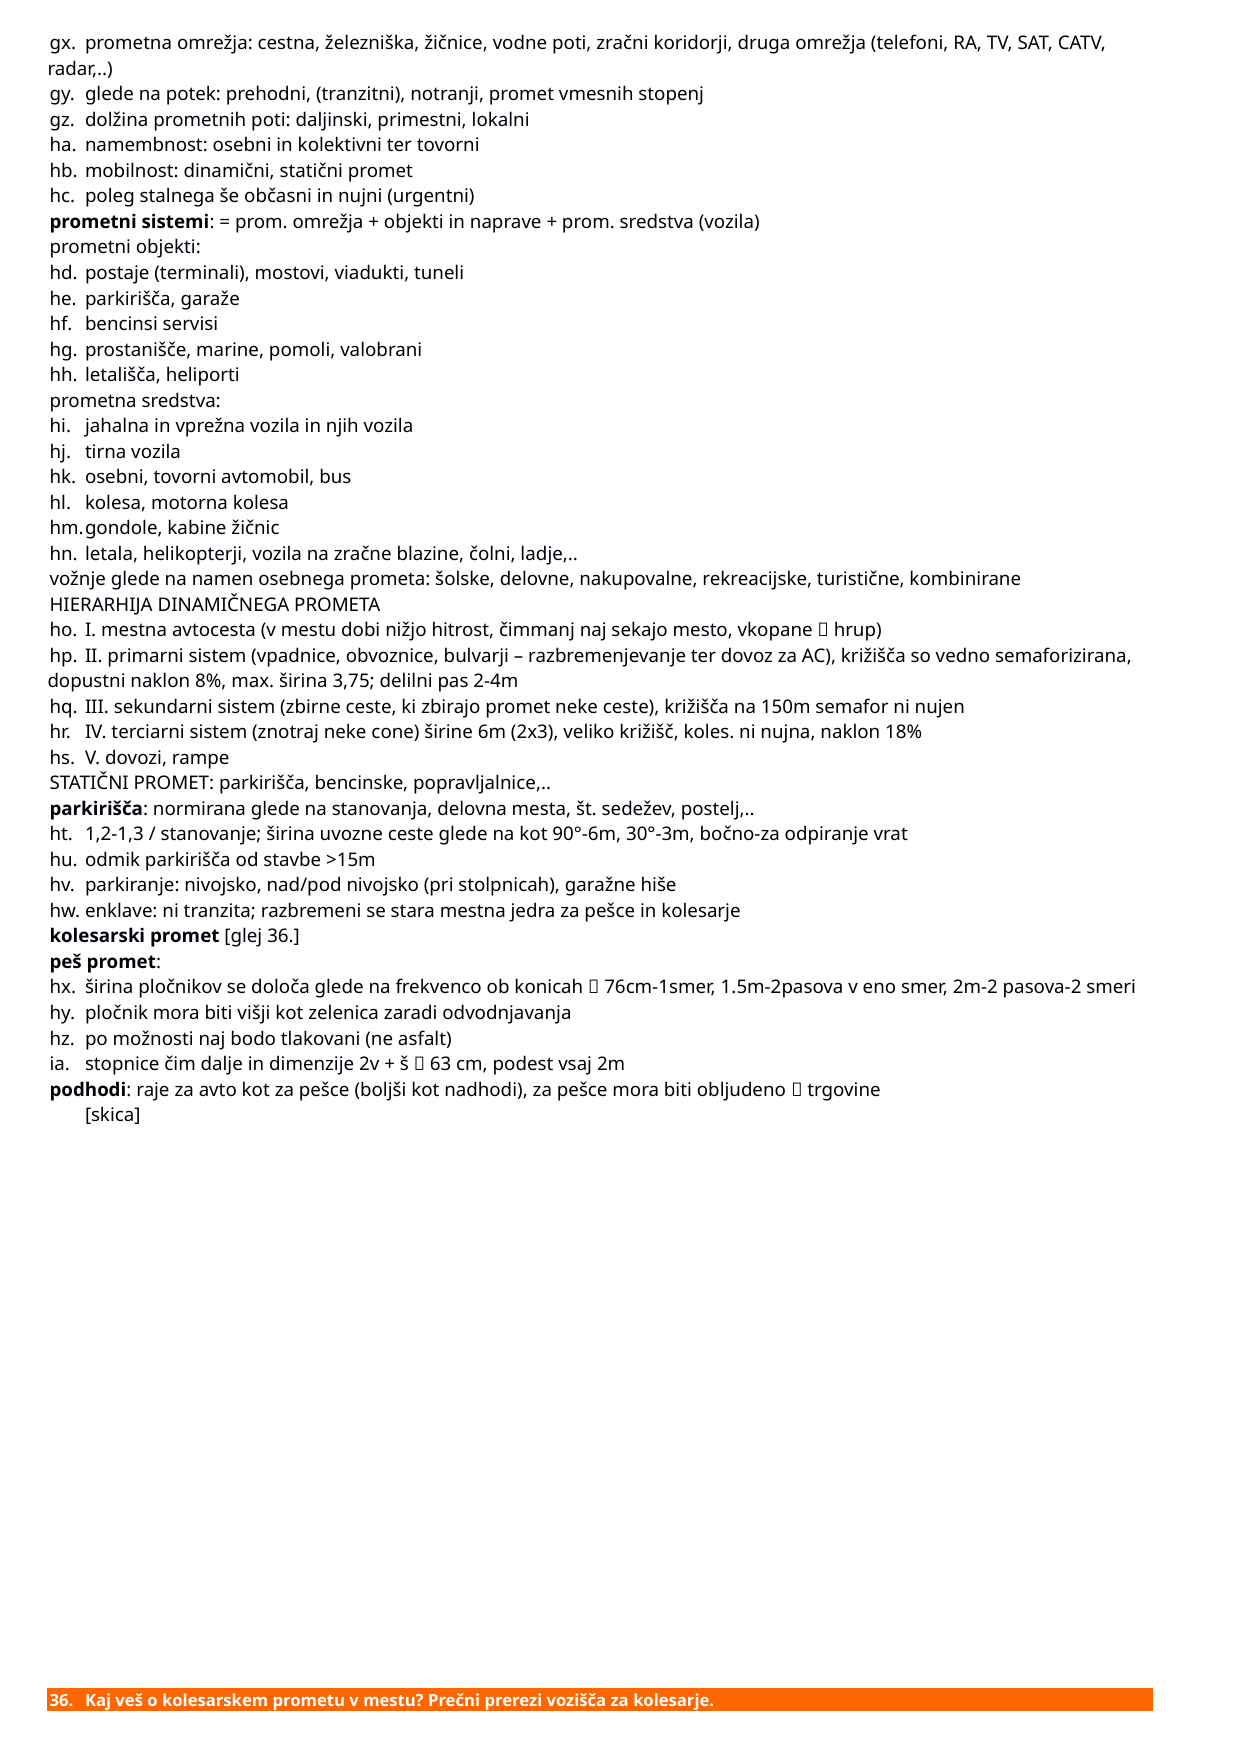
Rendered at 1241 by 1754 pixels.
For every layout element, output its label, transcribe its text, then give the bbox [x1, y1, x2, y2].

subtitle podhodi: raje za avto kot za pešce (boljši kot nadhodi), za pešce mora biti obljudeno  trgovine [47, 1076, 1153, 1101]
subtitle parkiranje: nivojsko, nad/pod nivojsko (pri stolpnicah), garažne hiše [47, 872, 1153, 897]
subtitle širina pločnikov se določa glede na frekvenco ob konicah  76cm-1smer, 1.5m-2pasova v eno smer, 2m-2 pasova-2 smeri [47, 974, 1153, 999]
subtitle gondole, kabine žičnic [47, 514, 1153, 540]
subtitle glede na potek: prehodni, (tranzitni), notranji, promet vmesnih stopenj [47, 81, 1153, 106]
subtitle prostanišče, marine, pomoli, valobrani [47, 336, 1153, 361]
subtitle STATIČNI PROMET: parkirišča, bencinske, popravljalnice,.. [47, 770, 1153, 795]
subtitle parkirišča: normirana glede na stanovanja, delovna mesta, št. sedežev, postelj,.. [47, 795, 1153, 821]
subtitle HIERARHIJA DINAMIČNEGA PROMETA [47, 591, 1153, 617]
subtitle osebni, tovorni avtomobil, bus [47, 463, 1153, 489]
subtitle stopnice čim dalje in dimenzije 2v + š  63 cm, podest vsaj 2m [47, 1050, 1153, 1076]
subtitle bencinsi servisi [47, 310, 1153, 336]
subtitle prometna omrežja: cestna, železniška, žičnice, vodne poti, zračni koridorji, druga omrežja (telefoni, RA, TV, SAT, CATV, radar,..) [47, 29, 1153, 81]
subtitle vožnje glede na namen osebnega prometa: šolske, delovne, nakupovalne, rekreacijske, turistične, kombinirane [47, 566, 1153, 591]
subtitle postaje (terminali), mostovi, viadukti, tuneli [47, 259, 1153, 285]
subtitle Kaj veš o kolesarskem prometu v mestu? Prečni prerezi vozišča za kolesarje. [47, 1688, 1153, 1711]
subtitle 1,2-1,3 / stanovanje; širina uvozne ceste glede na kot 90°-6m, 30°-3m, bočno-za odpiranje vrat [47, 821, 1153, 846]
subtitle kolesa, motorna kolesa [47, 489, 1153, 514]
subtitle parkirišča, garaže [47, 285, 1153, 310]
subtitle mobilnost: dinamični, statični promet [47, 157, 1153, 183]
subtitle I. mestna avtocesta (v mestu dobi nižjo hitrost, čimmanj naj sekajo mesto, vkopane  hrup) [47, 617, 1153, 642]
subtitle prometni objekti: [47, 234, 1153, 259]
subtitle odmik parkirišča od stavbe >15m [47, 846, 1153, 872]
subtitle II. primarni sistem (vpadnice, obvoznice, bulvarji – razbremenjevanje ter dovoz za AC), križišča so vedno semaforizirana, dopustni naklon 8%, max. širina 3,75; delilni pas 2-4m [47, 642, 1153, 693]
subtitle letališča, heliporti [47, 361, 1153, 387]
subtitle pločnik mora biti višji kot zelenica zaradi odvodnjavanja [47, 999, 1153, 1025]
subtitle prometna sredstva: [47, 387, 1153, 412]
subtitle [skica] [83, 1101, 1153, 1127]
subtitle III. sekundarni sistem (zbirne ceste, ki zbirajo promet neke ceste), križišča na 150m semafor ni nujen [47, 693, 1153, 719]
subtitle tirna vozila [47, 438, 1153, 463]
subtitle peš promet: [47, 948, 1153, 974]
subtitle enklave: ni tranzita; razbremeni se stara mestna jedra za pešce in kolesarje [47, 897, 1153, 923]
subtitle jahalna in vprežna vozila in njih vozila [47, 412, 1153, 438]
subtitle prometni sistemi: = prom. omrežja + objekti in naprave + prom. sredstva (vozila) [47, 208, 1153, 234]
subtitle letala, helikopterji, vozila na zračne blazine, čolni, ladje,.. [47, 540, 1153, 566]
subtitle V. dovozi, rampe [47, 744, 1153, 770]
subtitle poleg stalnega še občasni in nujni (urgentni) [47, 183, 1153, 208]
subtitle dolžina prometnih poti: daljinski, primestni, lokalni [47, 106, 1153, 132]
subtitle namembnost: osebni in kolektivni ter tovorni [47, 132, 1153, 157]
subtitle IV. terciarni sistem (znotraj neke cone) širine 6m (2x3), veliko križišč, koles. ni nujna, naklon 18% [47, 719, 1153, 744]
subtitle kolesarski promet [glej 36.] [47, 923, 1153, 948]
subtitle po možnosti naj bodo tlakovani (ne asfalt) [47, 1025, 1153, 1050]
